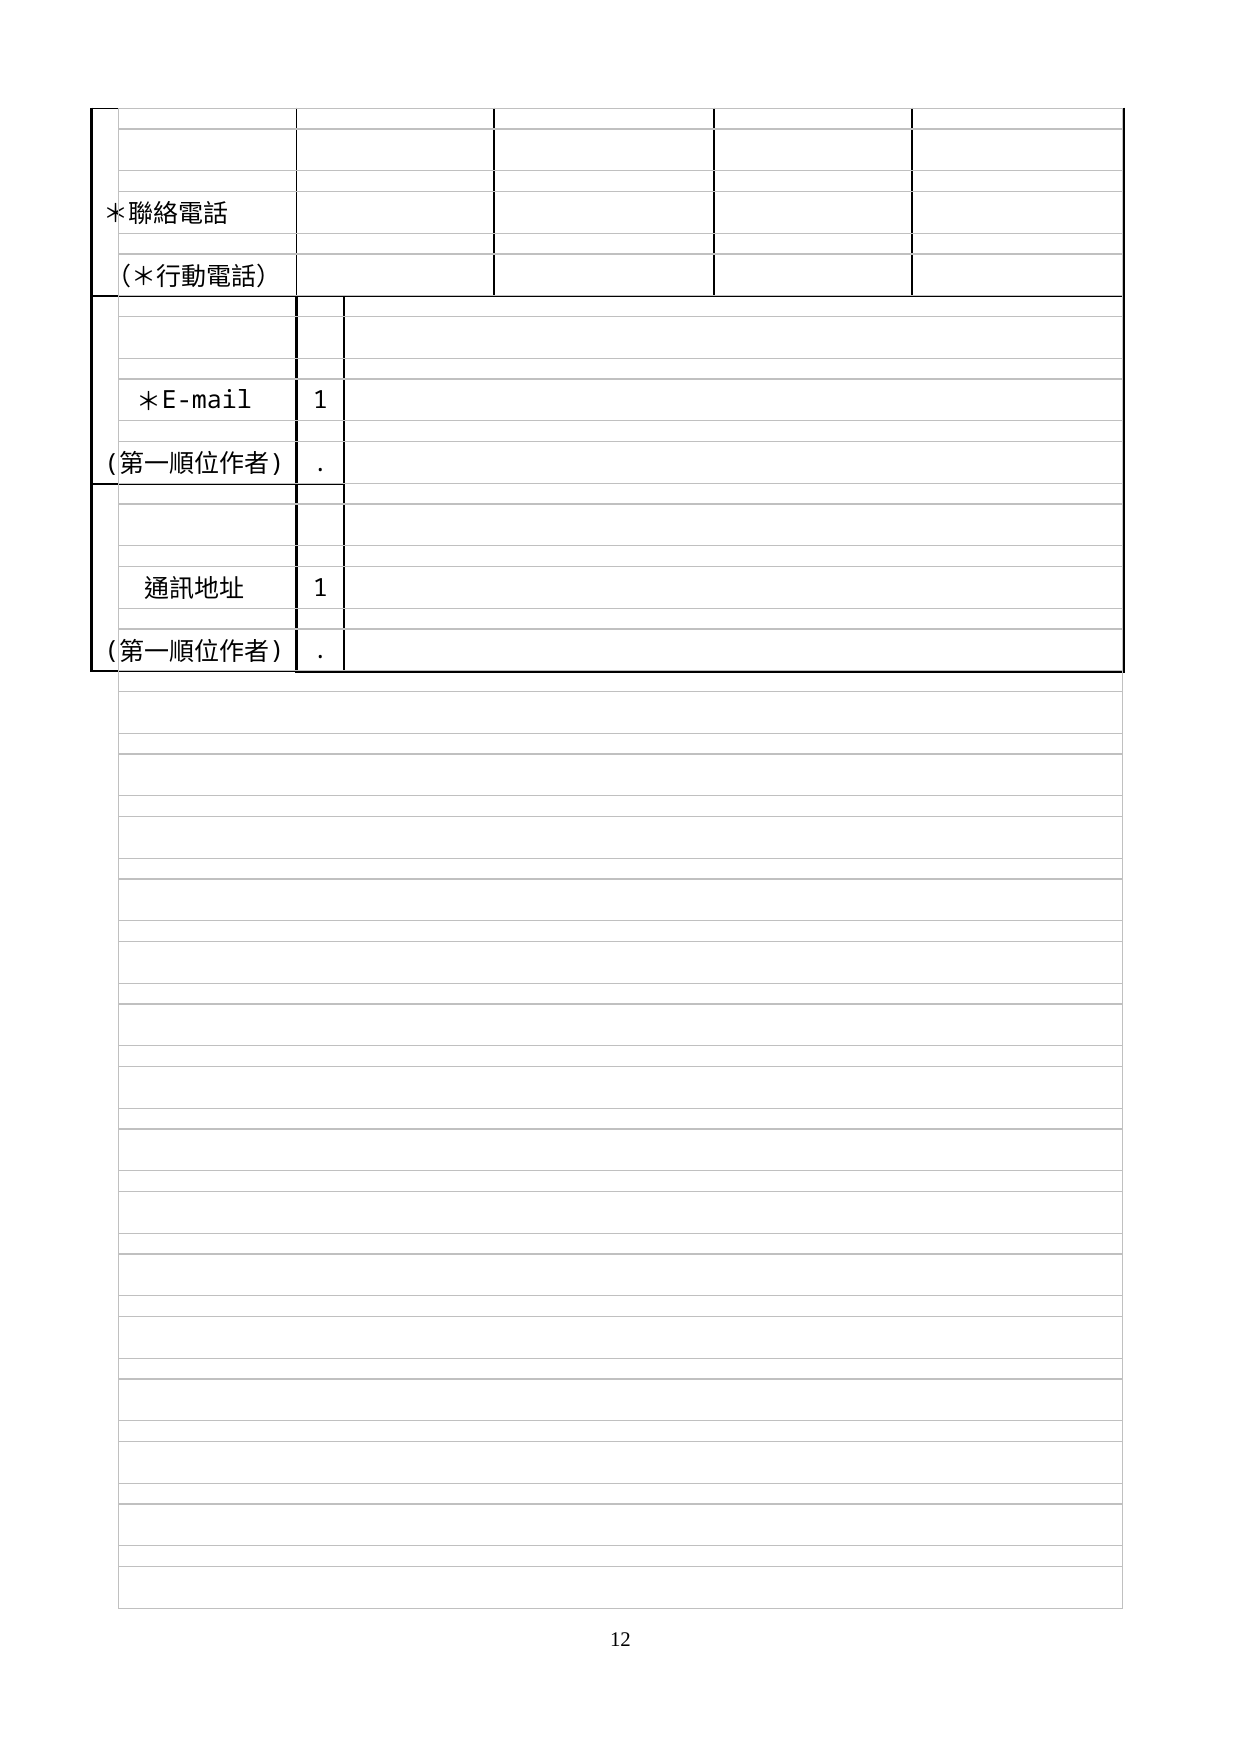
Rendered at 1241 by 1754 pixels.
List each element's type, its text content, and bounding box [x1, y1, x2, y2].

table_cell ＊E-mail (第一順位作者) [119, 359, 295, 378]
table_cell 通訊地址 (第一順位作者) [119, 567, 295, 608]
table_cell [298, 359, 343, 378]
table_cell ＊聯絡電話 （＊行動電話） [119, 192, 296, 233]
table_cell [913, 255, 1122, 295]
table_cell ＊聯絡電話 （＊行動電話） [93, 109, 118, 295]
table_cell [345, 630, 1122, 670]
table_cell [345, 546, 1122, 566]
table_cell [913, 130, 1122, 170]
table_cell [297, 109, 493, 128]
table_cell [913, 192, 1122, 233]
table_cell ＊聯絡電話 （＊行動電話） [119, 234, 296, 253]
table_cell [345, 380, 1122, 420]
table_cell [297, 171, 493, 191]
table_cell [913, 234, 1122, 253]
table_cell [298, 297, 343, 316]
table_cell [715, 130, 911, 170]
table_cell [298, 317, 343, 358]
table_cell [495, 192, 713, 233]
table_cell [345, 484, 1122, 503]
table_cell [913, 171, 1122, 191]
table_cell . [298, 630, 343, 670]
table_cell [297, 130, 493, 170]
table_cell [298, 546, 343, 566]
table_cell [345, 567, 1122, 608]
table_cell [297, 255, 493, 295]
table_cell [913, 109, 1122, 128]
table_cell 通訊地址 (第一順位作者) [119, 485, 295, 503]
table_cell 通訊地址 (第一順位作者) [119, 630, 295, 670]
table_cell [715, 255, 911, 295]
table_cell [345, 505, 1122, 545]
table_cell ＊E-mail (第一順位作者) [119, 442, 295, 483]
table_cell 通訊地址 (第一順位作者) [119, 505, 295, 545]
table_cell [298, 505, 343, 545]
table_cell ＊E-mail (第一順位作者) [93, 297, 118, 483]
table_cell [298, 421, 343, 441]
table_cell [345, 421, 1122, 441]
table_cell ＊聯絡電話 （＊行動電話） [119, 109, 296, 128]
table_cell ＊E-mail (第一順位作者) [119, 380, 295, 420]
table_cell 通訊地址 (第一順位作者) [93, 485, 118, 670]
table_cell 通訊地址 (第一順位作者) [119, 546, 295, 566]
table_cell [495, 109, 713, 128]
table_cell [298, 609, 343, 628]
table_cell [715, 171, 911, 191]
table_cell [345, 297, 1122, 316]
table_cell 1 [298, 567, 343, 608]
table_cell [345, 609, 1122, 628]
table_cell [495, 234, 713, 253]
table_cell [345, 442, 1122, 483]
table_cell [715, 109, 911, 128]
table_cell ＊E-mail (第一順位作者) [119, 317, 295, 358]
table_cell [715, 234, 911, 253]
table_cell [495, 130, 713, 170]
table_cell [297, 234, 493, 253]
table_cell ＊聯絡電話 （＊行動電話） [119, 130, 296, 170]
table_cell [297, 192, 493, 233]
table_cell . [298, 442, 343, 483]
table_cell ＊聯絡電話 （＊行動電話） [119, 171, 296, 191]
table_cell ＊E-mail (第一順位作者) [119, 421, 295, 441]
table_cell ＊E-mail (第一順位作者) [119, 297, 295, 316]
table_cell 1 [298, 380, 343, 420]
table_cell [345, 359, 1122, 378]
table_cell [298, 485, 343, 503]
table_cell [345, 317, 1122, 358]
table_cell [495, 171, 713, 191]
table_cell [715, 192, 911, 233]
table_cell 通訊地址 (第一順位作者) [119, 609, 295, 628]
table_cell [495, 255, 713, 295]
table_cell ＊聯絡電話 （＊行動電話） [119, 255, 296, 295]
